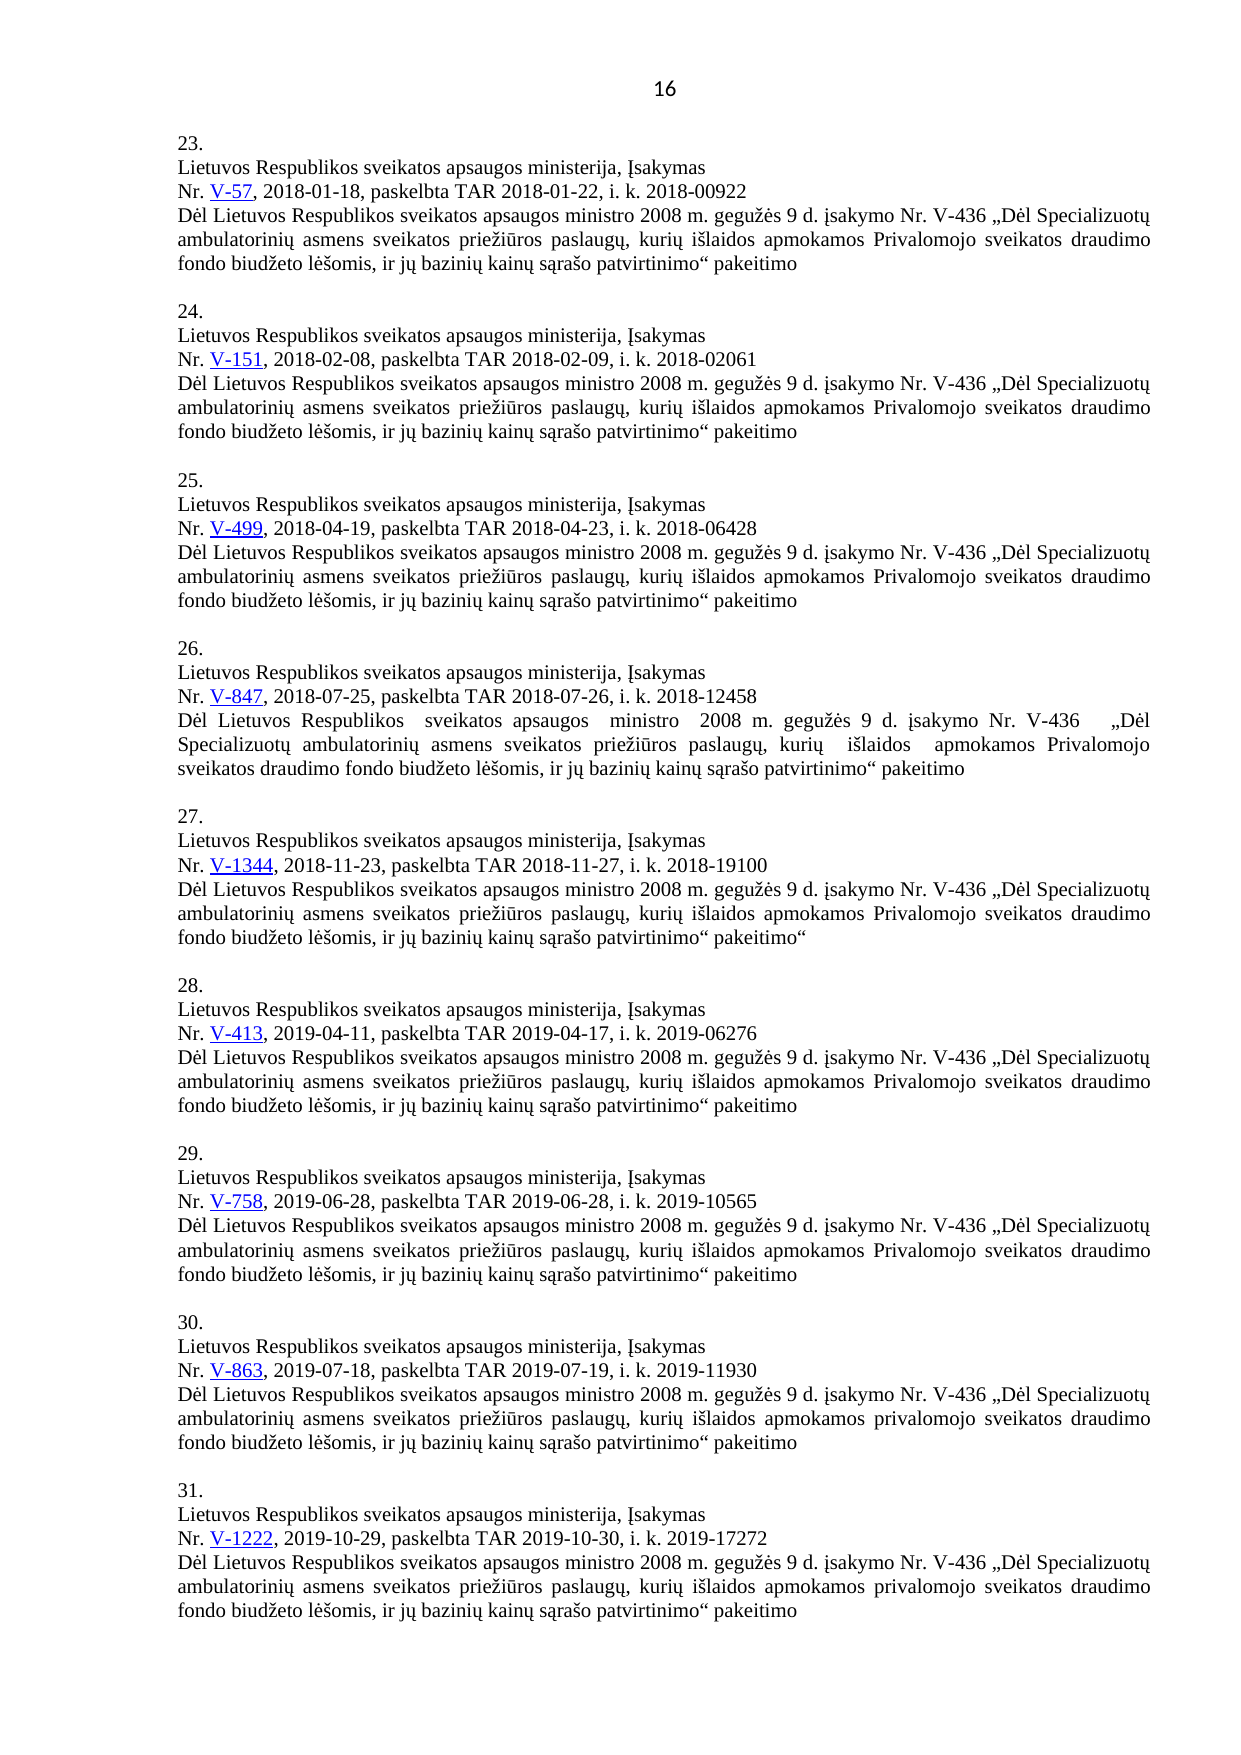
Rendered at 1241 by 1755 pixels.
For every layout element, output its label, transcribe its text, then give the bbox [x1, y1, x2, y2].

text Lietuvos Respublikos sveikatos apsaugos ministerija, Įsakymas [177, 1502, 1152, 1526]
text 23. [177, 131, 1152, 155]
text 24. [177, 299, 1152, 323]
text Dėl Lietuvos Respublikos sveikatos apsaugos ministro 2008 m. gegužės 9 d. įsakymo Nr. V-436 „Dėl Specializuotų ambulatorinių asmens sveikatos priežiūros paslaugų, kurių išlaidos apmokamos Privalomojo sveikatos draudimo fondo biudžeto lėšomis, ir jų bazinių kainų sąrašo patvirtinimo“ pakeitimo [177, 708, 1152, 780]
text Nr. V-758, 2019-06-28, paskelbta TAR 2019-06-28, i. k. 2019-10565 [177, 1189, 1152, 1213]
text Dėl Lietuvos Respublikos sveikatos apsaugos ministro 2008 m. gegužės 9 d. įsakymo Nr. V-436 „Dėl Specializuotų ambulatorinių asmens sveikatos priežiūros paslaugų, kurių išlaidos apmokamos Privalomojo sveikatos draudimo fondo biudžeto lėšomis, ir jų bazinių kainų sąrašo patvirtinimo“ pakeitimo [177, 540, 1152, 612]
text 27. [177, 804, 1152, 828]
text Lietuvos Respublikos sveikatos apsaugos ministerija, Įsakymas [177, 1334, 1152, 1358]
text Dėl Lietuvos Respublikos sveikatos apsaugos ministro 2008 m. gegužės 9 d. įsakymo Nr. V-436 „Dėl Specializuotų ambulatorinių asmens sveikatos priežiūros paslaugų, kurių išlaidos apmokamos Privalomojo sveikatos draudimo fondo biudžeto lėšomis, ir jų bazinių kainų sąrašo patvirtinimo“ pakeitimo“ [177, 877, 1152, 949]
text Lietuvos Respublikos sveikatos apsaugos ministerija, Įsakymas [177, 660, 1152, 684]
text Nr. V-1344, 2018-11-23, paskelbta TAR 2018-11-27, i. k. 2018-19100 [177, 852, 1152, 877]
text Nr. V-499, 2018-04-19, paskelbta TAR 2018-04-23, i. k. 2018-06428 [177, 516, 1152, 540]
text Dėl Lietuvos Respublikos sveikatos apsaugos ministro 2008 m. gegužės 9 d. įsakymo Nr. V-436 „Dėl Specializuotų ambulatorinių asmens sveikatos priežiūros paslaugų, kurių išlaidos apmokamos Privalomojo sveikatos draudimo fondo biudžeto lėšomis, ir jų bazinių kainų sąrašo patvirtinimo“ pakeitimo [177, 371, 1152, 443]
text 26. [177, 636, 1152, 660]
text Dėl Lietuvos Respublikos sveikatos apsaugos ministro 2008 m. gegužės 9 d. įsakymo Nr. V-436 „Dėl Specializuotų ambulatorinių asmens sveikatos priežiūros paslaugų, kurių išlaidos apmokamos Privalomojo sveikatos draudimo fondo biudžeto lėšomis, ir jų bazinių kainų sąrašo patvirtinimo“ pakeitimo [177, 203, 1152, 275]
text Dėl Lietuvos Respublikos sveikatos apsaugos ministro 2008 m. gegužės 9 d. įsakymo Nr. V-436 „Dėl Specializuotų ambulatorinių asmens sveikatos priežiūros paslaugų, kurių išlaidos apmokamos privalomojo sveikatos draudimo fondo biudžeto lėšomis, ir jų bazinių kainų sąrašo patvirtinimo“ pakeitimo [177, 1550, 1152, 1622]
text Lietuvos Respublikos sveikatos apsaugos ministerija, Įsakymas [177, 997, 1152, 1021]
text Lietuvos Respublikos sveikatos apsaugos ministerija, Įsakymas [177, 828, 1152, 852]
text Dėl Lietuvos Respublikos sveikatos apsaugos ministro 2008 m. gegužės 9 d. įsakymo Nr. V-436 „Dėl Specializuotų ambulatorinių asmens sveikatos priežiūros paslaugų, kurių išlaidos apmokamos privalomojo sveikatos draudimo fondo biudžeto lėšomis, ir jų bazinių kainų sąrašo patvirtinimo“ pakeitimo [177, 1382, 1152, 1454]
text Lietuvos Respublikos sveikatos apsaugos ministerija, Įsakymas [177, 155, 1152, 179]
text Nr. V-57, 2018-01-18, paskelbta TAR 2018-01-22, i. k. 2018-00922 [177, 179, 1152, 203]
text Nr. V-863, 2019-07-18, paskelbta TAR 2019-07-19, i. k. 2019-11930 [177, 1358, 1152, 1382]
text Dėl Lietuvos Respublikos sveikatos apsaugos ministro 2008 m. gegužės 9 d. įsakymo Nr. V-436 „Dėl Specializuotų ambulatorinių asmens sveikatos priežiūros paslaugų, kurių išlaidos apmokamos Privalomojo sveikatos draudimo fondo biudžeto lėšomis, ir jų bazinių kainų sąrašo patvirtinimo“ pakeitimo [177, 1045, 1152, 1117]
text 30. [177, 1310, 1152, 1334]
text 25. [177, 467, 1152, 492]
text 29. [177, 1141, 1152, 1165]
text Lietuvos Respublikos sveikatos apsaugos ministerija, Įsakymas [177, 492, 1152, 516]
text Nr. V-413, 2019-04-11, paskelbta TAR 2019-04-17, i. k. 2019-06276 [177, 1021, 1152, 1045]
text Dėl Lietuvos Respublikos sveikatos apsaugos ministro 2008 m. gegužės 9 d. įsakymo Nr. V-436 „Dėl Specializuotų ambulatorinių asmens sveikatos priežiūros paslaugų, kurių išlaidos apmokamos Privalomojo sveikatos draudimo fondo biudžeto lėšomis, ir jų bazinių kainų sąrašo patvirtinimo“ pakeitimo [177, 1213, 1152, 1286]
text Lietuvos Respublikos sveikatos apsaugos ministerija, Įsakymas [177, 1165, 1152, 1189]
text Nr. V-151, 2018-02-08, paskelbta TAR 2018-02-09, i. k. 2018-02061 [177, 347, 1152, 371]
text Lietuvos Respublikos sveikatos apsaugos ministerija, Įsakymas [177, 323, 1152, 347]
text Nr. V-1222, 2019-10-29, paskelbta TAR 2019-10-30, i. k. 2019-17272 [177, 1526, 1152, 1550]
text 31. [177, 1478, 1152, 1502]
text 28. [177, 973, 1152, 997]
text Nr. V-847, 2018-07-25, paskelbta TAR 2018-07-26, i. k. 2018-12458 [177, 684, 1152, 708]
